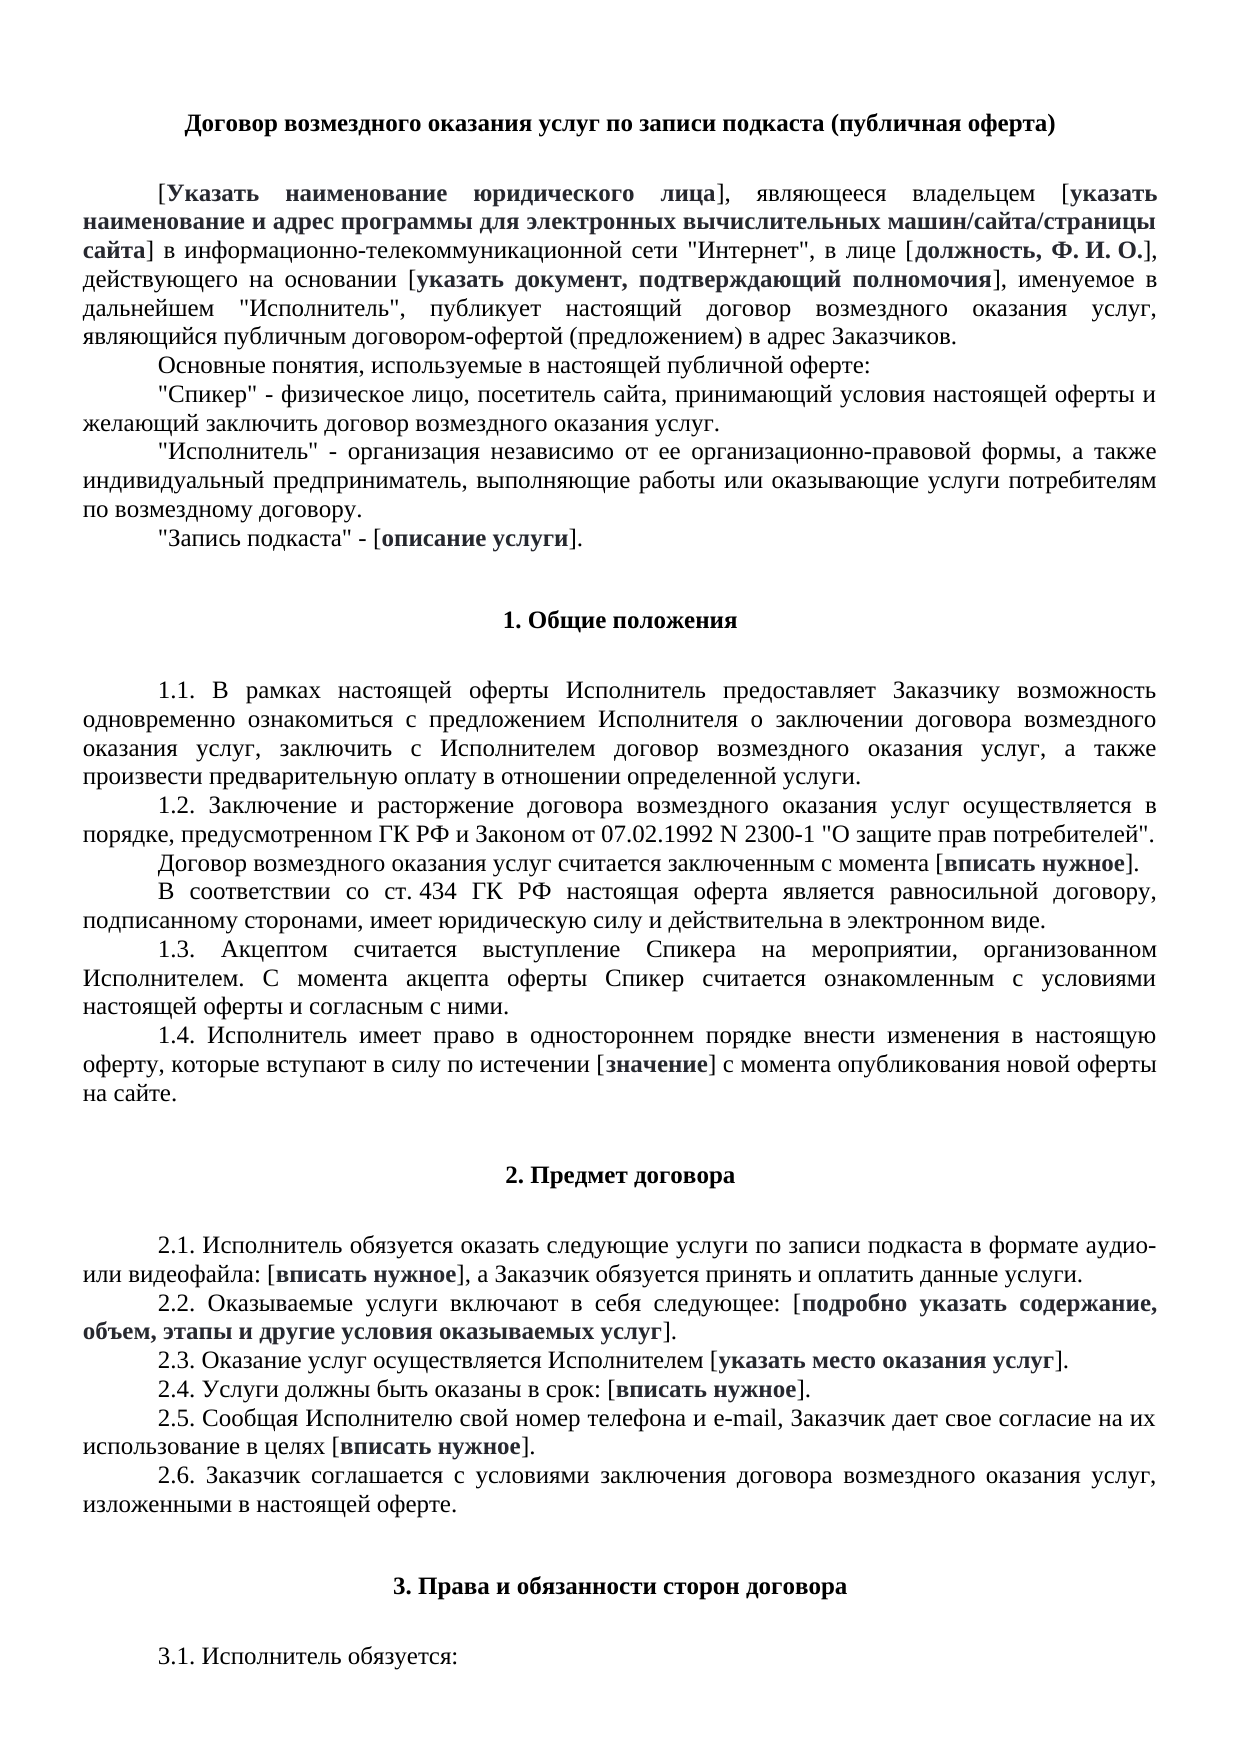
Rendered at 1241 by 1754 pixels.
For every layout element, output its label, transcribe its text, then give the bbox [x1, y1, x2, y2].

text 2.6. Заказчик соглашается с условиями заключения договора возмездного оказания услуг, изложенными в настоящей оферте. [83, 1460, 1157, 1518]
text "Исполнитель" - организация независимо от ее организационно-правовой формы, а также индивидуальный предприниматель, выполняющие работы или оказывающие услуги потребителям по возмездному договору. [83, 436, 1157, 523]
text "Запись подкаста" - [описание услуги]. [83, 523, 1157, 551]
text 1.3. Акцептом считается выступление Спикера на мероприятии, организованном Исполнителем. С момента акцепта оферты Спикер считается ознакомленным с условиями настоящей оферты и согласным с ними. [83, 934, 1157, 1020]
subtitle 1. Общие положения [83, 605, 1157, 634]
text 2.5. Сообщая Исполнителю свой номер телефона и e-mail, Заказчик дает свое согласие на их использование в целях [вписать нужное]. [83, 1403, 1157, 1460]
subtitle 2. Предмет договора [83, 1160, 1157, 1189]
subtitle Договор возмездного оказания услуг по записи подкаста (публичная оферта) [83, 108, 1157, 136]
text В соответствии со ст. 434 ГК РФ настоящая оферта является равносильной договору, подписанному сторонами, имеет юридическую силу и действительна в электронном виде. [83, 876, 1157, 934]
text 2.2. Оказываемые услуги включают в себя следующее: [подробно указать содержание, объем, этапы и другие условия оказываемых услуг]. [83, 1288, 1157, 1345]
text "Спикер" - физическое лицо, посетитель сайта, принимающий условия настоящей оферты и желающий заключить договор возмездного оказания услуг. [83, 379, 1157, 436]
text 1.1. В рамках настоящей оферты Исполнитель предоставляет Заказчику возможность одновременно ознакомиться с предложением Исполнителя о заключении договора возмездного оказания услуг, заключить с Исполнителем договор возмездного оказания услуг, а также произвести предварительную оплату в отношении определенной услуги. [83, 675, 1157, 790]
text Основные понятия, используемые в настоящей публичной оферте: [83, 350, 1157, 379]
subtitle 3. Права и обязанности сторон договора [83, 1571, 1157, 1600]
text 2.3. Оказание услуг осуществляется Исполнителем [указать место оказания услуг]. [83, 1345, 1157, 1374]
text 1.2. Заключение и расторжение договора возмездного оказания услуг осуществляется в порядке, предусмотренном ГК РФ и Законом от 07.02.1992 N 2300-1 "О защите прав потребителей". [83, 790, 1157, 848]
text 2.4. Услуги должны быть оказаны в срок: [вписать нужное]. [83, 1374, 1157, 1403]
text Договор возмездного оказания услуг считается заключенным с момента [вписать нужное]. [83, 848, 1157, 876]
text [Указать наименование юридического лица], являющееся владельцем [указать наименование и адрес программы для электронных вычислительных машин/сайта/страницы сайта] в информационно-телекоммуникационной сети "Интернет", в лице [должность, Ф. И. О.], действующего на основании [указать документ, подтверждающий полномочия], именуемое в дальнейшем "Исполнитель", публикует настоящий договор возмездного оказания услуг, являющийся публичным договором-офертой (предложением) в адрес Заказчиков. [83, 178, 1157, 350]
text 1.4. Исполнитель имеет право в одностороннем порядке внести изменения в настоящую оферту, которые вступают в силу по истечении [значение] с момента опубликования новой оферты на сайте. [83, 1020, 1157, 1106]
text 3.1. Исполнитель обязуется: [83, 1641, 1157, 1670]
text 2.1. Исполнитель обязуется оказать следующие услуги по записи подкаста в формате аудио- или видеофайла: [вписать нужное], а Заказчик обязуется принять и оплатить данные услуги. [83, 1230, 1157, 1288]
